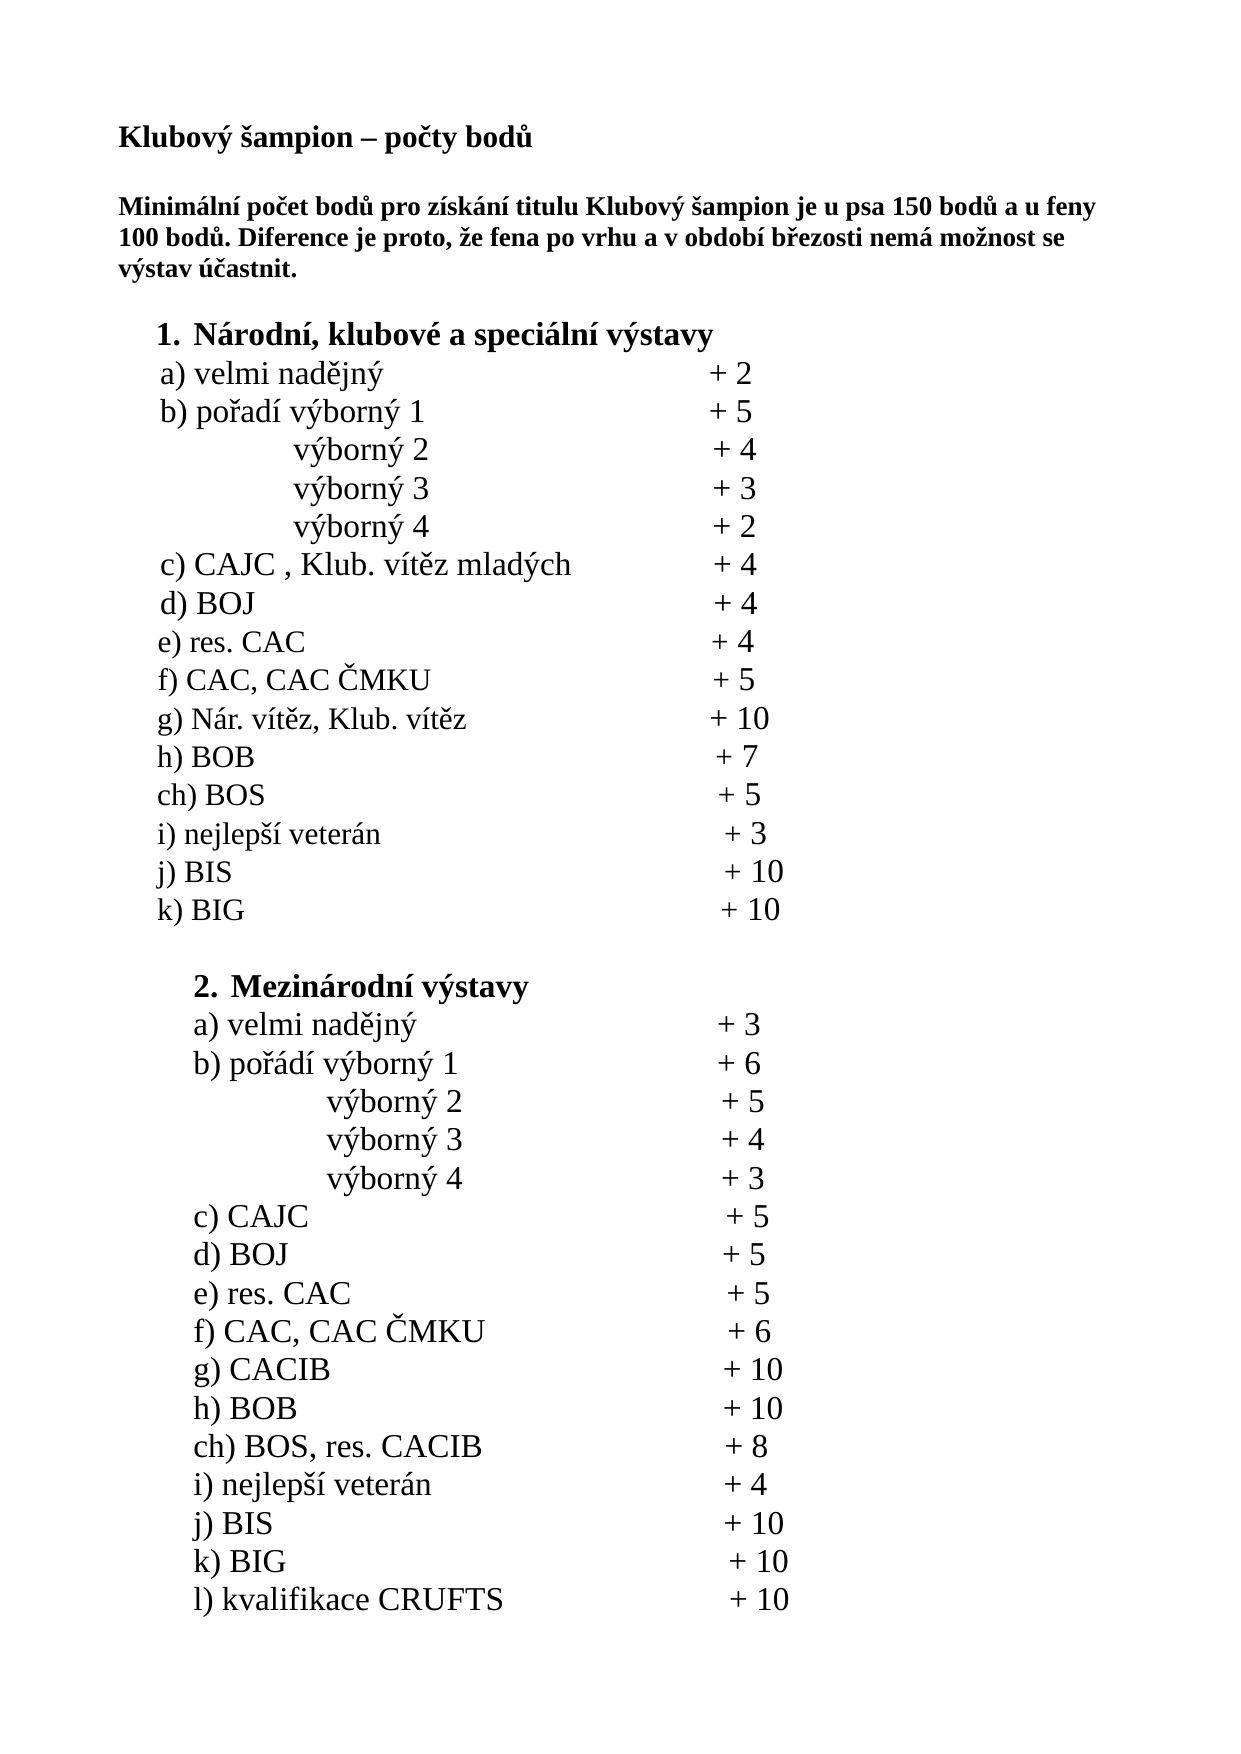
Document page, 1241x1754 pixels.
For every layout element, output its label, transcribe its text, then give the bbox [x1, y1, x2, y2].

text výborný 3 + 3 [118, 468, 1122, 506]
text b) pořadí výborný 1 + 5 [118, 391, 1122, 429]
text c) CAJC , Klub. vítěz mladých + 4 [118, 544, 1122, 583]
text e) res. CAC + 5 [118, 1273, 1122, 1311]
text i) nejlepší veterán + 4 [118, 1464, 1122, 1503]
text k) BIG + 10 [118, 1541, 1122, 1579]
text i) nejlepší veterán + 3 [118, 813, 1122, 851]
text h) BOB + 7 [118, 736, 1122, 774]
text ch) BOS, res. CACIB + 8 [118, 1426, 1122, 1464]
text a) velmi nadějný + 3 [118, 1004, 1122, 1043]
text f) CAC, CAC ČMKU + 6 [118, 1311, 1122, 1349]
text d) BOJ + 4 [118, 583, 1122, 621]
text e) res. CAC + 4 [118, 621, 1122, 659]
text f) CAC, CAC ČMKU + 5 [118, 659, 1122, 698]
text výborný 3 + 4 [118, 1119, 1122, 1158]
text d) BOJ + 5 [118, 1234, 1122, 1273]
text Minimální počet bodů pro získání titulu Klubový šampion je u psa 150 bodů a u feny 100 bodů. Diference je proto, že fena po vrhu a v období březosti nemá možnost se výstav účastnit. [118, 190, 1122, 283]
text j) BIS + 10 [118, 1503, 1122, 1541]
text j) BIS + 10 [118, 851, 1122, 889]
text h) BOB + 10 [118, 1388, 1122, 1426]
list Mezinárodní výstavy [193, 966, 1122, 1004]
text l) kvalifikace CRUFTS + 10 [118, 1579, 1122, 1618]
text g) CACIB + 10 [118, 1349, 1122, 1388]
text a) velmi nadějný + 2 [118, 353, 1122, 391]
text Klubový šampion – počty bodů [118, 118, 1122, 154]
list Národní, klubové a speciální výstavy [156, 314, 1122, 353]
text c) CAJC + 5 [118, 1196, 1122, 1234]
text výborný 2 + 5 [118, 1081, 1122, 1119]
text k) BIG + 10 [118, 889, 1122, 928]
text výborný 4 + 3 [118, 1158, 1122, 1196]
text výborný 2 + 4 [118, 429, 1122, 468]
text výborný 4 + 2 [118, 506, 1122, 544]
text ch) BOS + 5 [118, 774, 1122, 813]
text b) pořádí výborný 1 + 6 [118, 1043, 1122, 1081]
text g) Nár. vítěz, Klub. vítěz + 10 [118, 698, 1122, 736]
